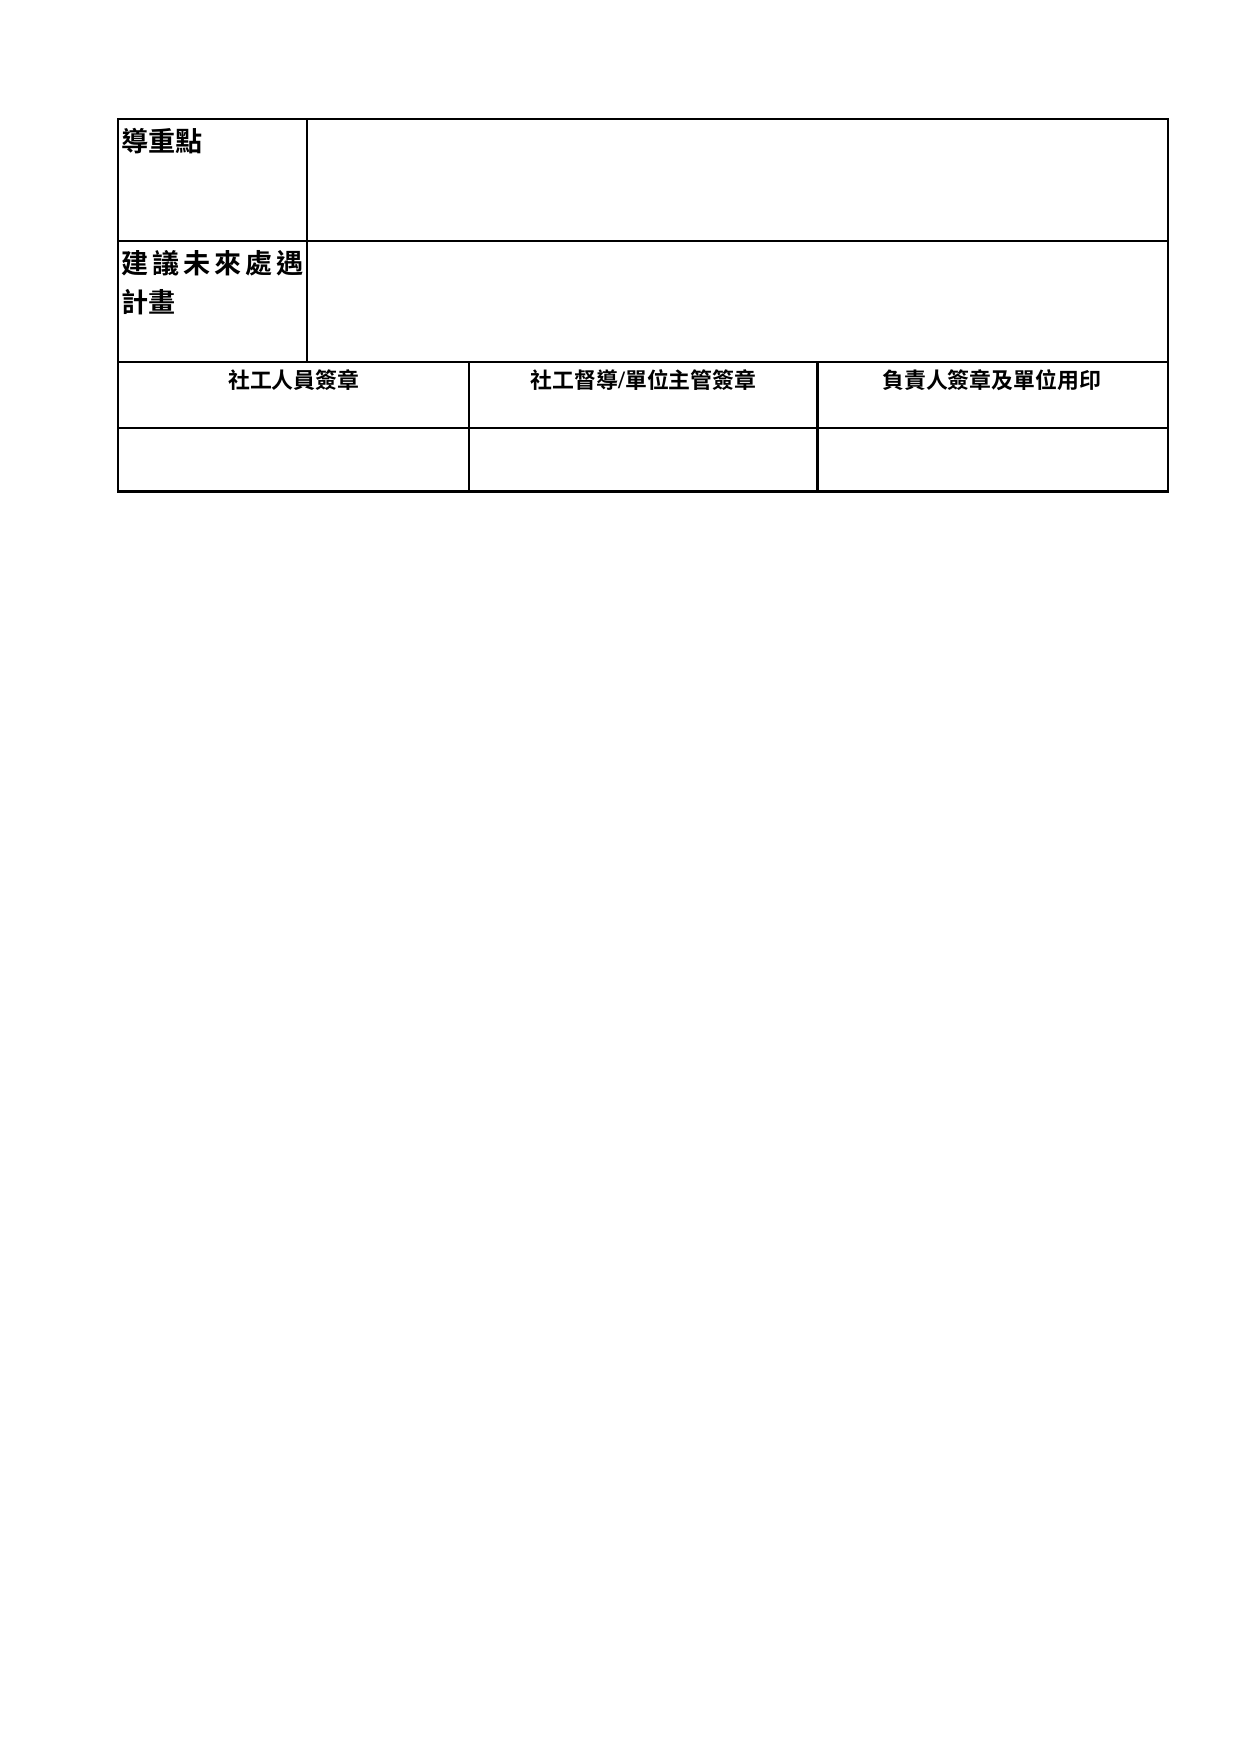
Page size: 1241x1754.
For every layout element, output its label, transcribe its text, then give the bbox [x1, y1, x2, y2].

table_cell [635, 493, 774, 497]
table_cell [308, 120, 1167, 239]
table_cell [307, 493, 469, 497]
table_cell 社工督導/單位主管簽章 [470, 363, 816, 427]
table_cell 負責人簽章及單位用印 [819, 363, 1167, 427]
table_cell [308, 242, 1167, 361]
table_cell 導重點 [119, 120, 306, 239]
table_cell [818, 493, 1168, 497]
table_cell [819, 429, 1167, 490]
table_cell 建議未來處遇計畫 [119, 242, 306, 361]
table_cell [470, 429, 816, 490]
table_cell [469, 493, 635, 497]
table_cell [119, 429, 468, 490]
table_cell 社工人員簽章 [119, 363, 468, 427]
table_cell [774, 493, 817, 497]
table_cell [118, 493, 307, 497]
